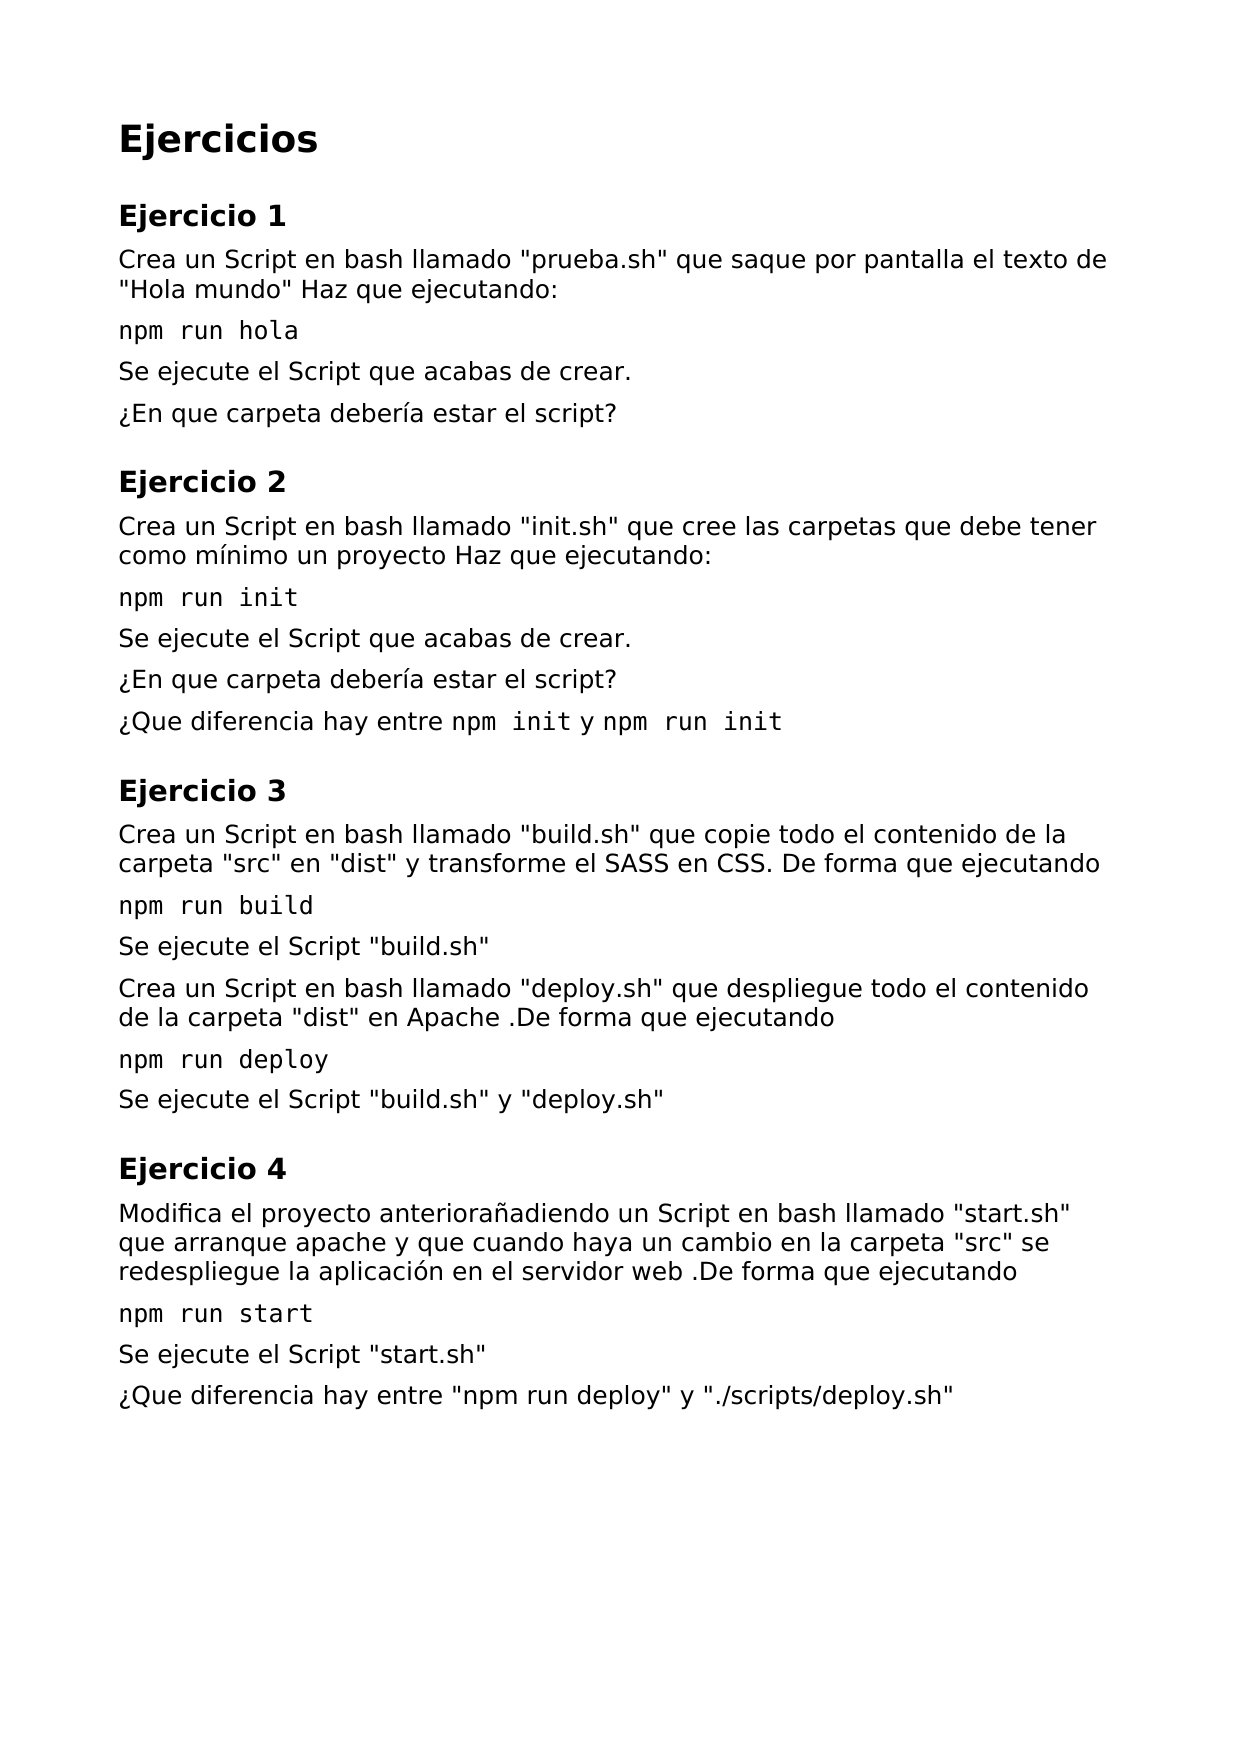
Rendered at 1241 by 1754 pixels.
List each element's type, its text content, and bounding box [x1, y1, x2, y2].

text Se ejecute el Script "start.sh" [118, 1340, 1122, 1369]
text Se ejecute el Script "build.sh" [118, 932, 1122, 961]
text Crea un Script en bash llamado "prueba.sh" que saque por pantalla el texto de "Hola mundo" Haz que ejecutando: [118, 246, 1122, 304]
subtitle Ejercicio 2 [118, 466, 1122, 500]
subtitle Ejercicio 1 [118, 199, 1122, 233]
text Crea un Script en bash llamado "deploy.sh" que despliegue todo el contenido de la carpeta "dist" en Apache .De forma que ejecutando [118, 974, 1122, 1032]
text ¿En que carpeta debería estar el script? [118, 399, 1122, 428]
text Modifica el proyecto anteriorañadiendo un Script en bash llamado "start.sh" que arranque apache y que cuando haya un cambio en la carpeta "src" se redespliegue la aplicación en el servidor web .De forma que ejecutando [118, 1199, 1122, 1286]
text npm run start [118, 1299, 1122, 1328]
text ¿Que diferencia hay entre npm init y npm run init [118, 707, 1122, 737]
text npm run deploy [118, 1045, 1122, 1074]
text ¿Que diferencia hay entre "npm run deploy" y "./scripts/deploy.sh" [118, 1381, 1122, 1411]
text Crea un Script en bash llamado "build.sh" que copie todo el contenido de la carpeta "src" en "dist" y transforme el SASS en CSS. De forma que ejecutando [118, 821, 1122, 879]
text Crea un Script en bash llamado "init.sh" que cree las carpetas que debe tener como mínimo un proyecto Haz que ejecutando: [118, 512, 1122, 571]
text Se ejecute el Script que acabas de crear. [118, 357, 1122, 387]
subtitle Ejercicio 3 [118, 774, 1122, 808]
text npm run init [118, 583, 1122, 612]
text npm run hola [118, 317, 1122, 346]
text ¿En que carpeta debería estar el script? [118, 666, 1122, 695]
subtitle Ejercicio 4 [118, 1152, 1122, 1186]
subtitle Ejercicios [118, 118, 1122, 162]
text npm run build [118, 891, 1122, 921]
text Se ejecute el Script "build.sh" y "deploy.sh" [118, 1086, 1122, 1115]
text Se ejecute el Script que acabas de crear. [118, 624, 1122, 653]
